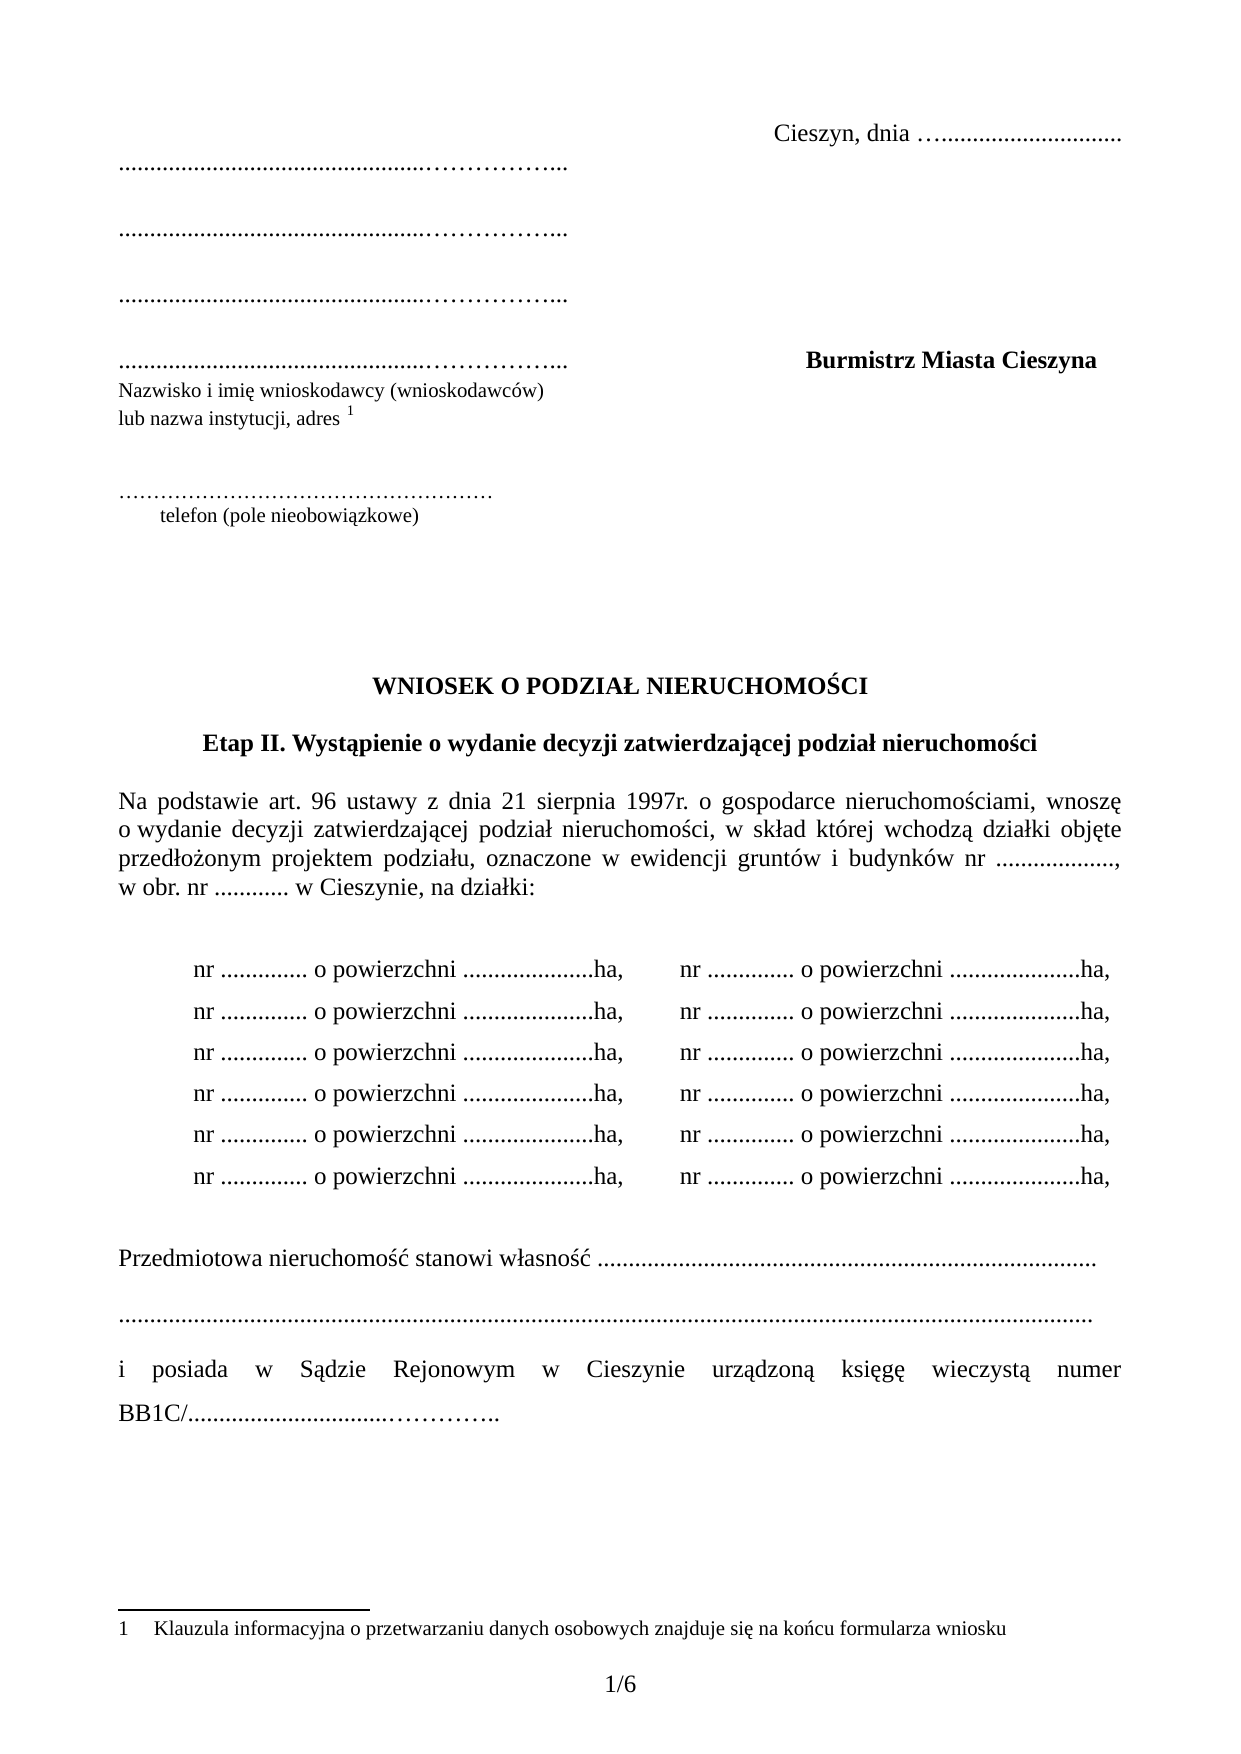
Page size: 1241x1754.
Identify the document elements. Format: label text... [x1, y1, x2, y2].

text .................................................……………... [118, 279, 1122, 308]
text nr .............. o powierzchni .....................ha, nr .............. o powierzchni .....................ha, [193, 1161, 1122, 1189]
text telefon (pole nieobowiązkowe) [118, 503, 1122, 527]
text Klauzula informacyjna o przetwarzaniu danych osobowych znajduje się na końcu formularza wniosku [118, 1616, 1122, 1640]
text Na podstawie art. 96 ustawy z dnia 21 sierpnia 1997r. o gospodarce nieruchomościami, wnoszę o wydanie decyzji zatwierdzającej podział nieruchomości, w skład której wchodzą działki objęte przedłożonym projektem podziału, oznaczone w ewidencji gruntów i budynków nr ..................., w obr. nr ............ w Cieszynie, na działki: [118, 786, 1122, 901]
subtitle Etap II. Wystąpienie o wydanie decyzji zatwierdzającej podział nieruchomości [118, 728, 1122, 757]
text nr .............. o powierzchni .....................ha, nr .............. o powierzchni .....................ha, [193, 996, 1122, 1024]
text Przedmiotowa nieruchomość stanowi własność ................................................................................ [118, 1243, 1122, 1272]
text i posiada w Sądzie Rejonowym w Cieszynie urządzoną księgę wieczystą numer BB1C/................................………….. [118, 1354, 1122, 1426]
text ............................................................................................................................................................ [118, 1299, 1122, 1328]
text Nazwisko i imię wnioskodawcy (wnioskodawców) lub nazwa instytucji, adres [118, 378, 1122, 431]
text nr .............. o powierzchni .....................ha, nr .............. o powierzchni .....................ha, [193, 1037, 1122, 1066]
text .................................................……………... [118, 147, 1122, 176]
text nr .............. o powierzchni .....................ha, nr .............. o powierzchni .....................ha, [193, 1078, 1122, 1107]
text WNIOSEK O PODZIAŁ NIERUCHOMOŚCI [118, 671, 1122, 699]
text Cieszyn, dnia …............................. [118, 118, 1122, 147]
text nr .............. o powierzchni .....................ha, nr .............. o powierzchni .....................ha, [193, 954, 1122, 983]
text ……………………………………………… [118, 479, 1122, 503]
text .................................................……………... [118, 213, 1122, 242]
text .................................................……………... Burmistrz Miasta Cieszyna [118, 345, 1122, 374]
text nr .............. o powierzchni .....................ha, nr .............. o powierzchni .....................ha, [193, 1119, 1122, 1148]
